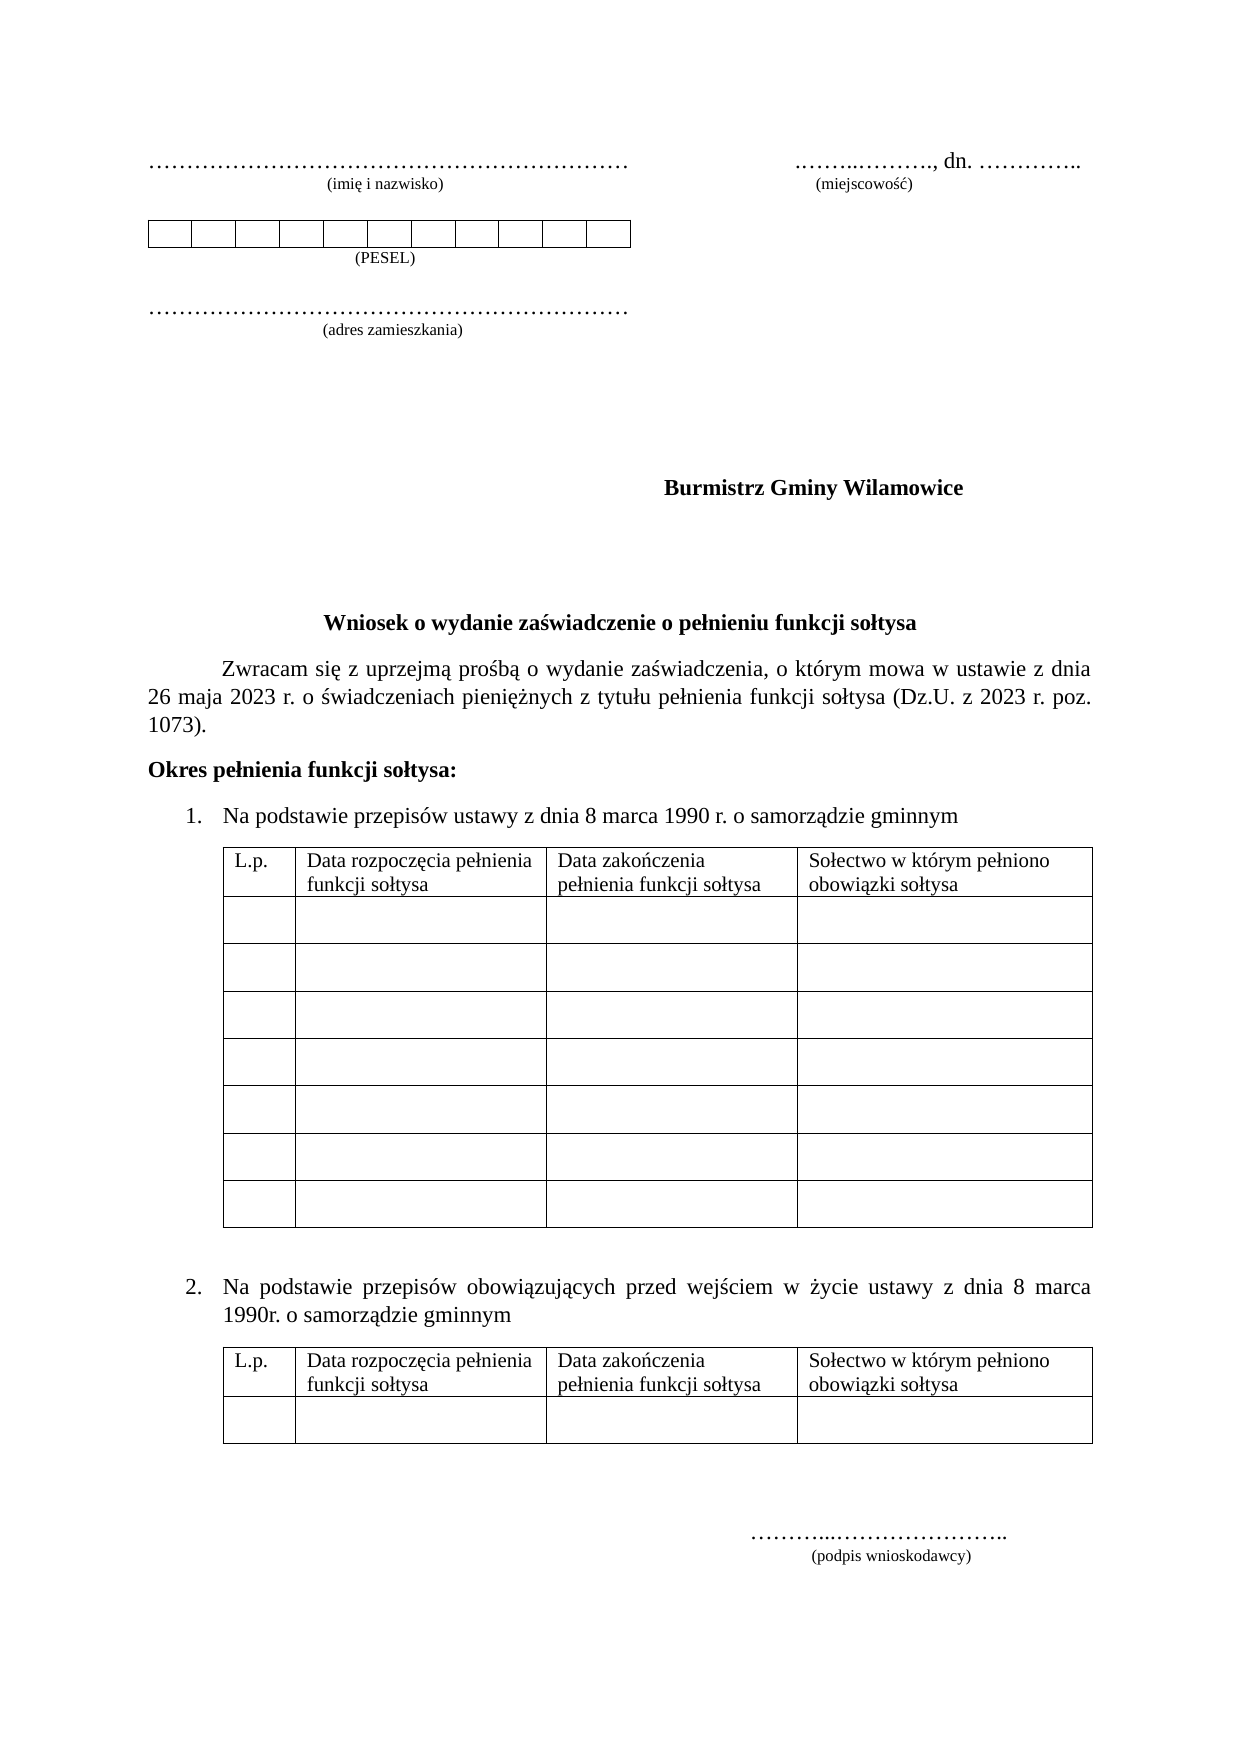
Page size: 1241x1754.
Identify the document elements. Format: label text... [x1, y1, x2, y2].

table_cell [296, 1397, 546, 1443]
table_cell [798, 1039, 1092, 1085]
table_header [324, 221, 367, 247]
table_cell [547, 992, 797, 1038]
text Zwracam się z uprzejmą prośbą o wydanie zaświadczenia, o którym mowa w ustawie z dnia 26 maja 2023 r. o świadczeniach pieniężnych z tytułu pełnienia funkcji sołtysa (Dz.U. z 2023 r. poz. 1073). [148, 654, 1093, 738]
table_cell [798, 1181, 1092, 1227]
table_header [280, 221, 323, 247]
table_header Sołectwo w którym pełniono obowiązki sołtysa [798, 1348, 1092, 1396]
table_header [192, 221, 235, 247]
table_cell [798, 992, 1092, 1038]
table_cell [798, 1397, 1092, 1443]
table_header L.p. [224, 848, 295, 896]
table_cell [224, 1397, 295, 1443]
table_cell [798, 897, 1092, 943]
table_header Sołectwo w którym pełniono obowiązki sołtysa [798, 848, 1092, 896]
table_header Data rozpoczęcia pełnienia funkcji sołtysa [296, 1348, 546, 1396]
table_cell [296, 897, 546, 943]
table_cell [224, 1181, 295, 1227]
text Okres pełnienia funkcji sołtysa: [148, 757, 1093, 783]
text ……………………………………………………… [148, 293, 1093, 320]
table_cell [224, 897, 295, 943]
table_cell [547, 1086, 797, 1132]
table_cell [547, 1134, 797, 1180]
table_cell [296, 1134, 546, 1180]
table_cell [296, 1181, 546, 1227]
table_cell [798, 944, 1092, 991]
table_cell [224, 992, 295, 1038]
text Burmistrz Gminy Wilamowice [148, 474, 1093, 501]
table_header L.p. [224, 1348, 295, 1396]
table_header [456, 221, 498, 247]
table_cell [547, 1181, 797, 1227]
table_cell [224, 1039, 295, 1085]
table_header [149, 221, 191, 247]
table_header Data zakończenia pełnienia funkcji sołtysa [547, 1348, 797, 1396]
table_cell [547, 1039, 797, 1085]
table_cell [798, 1134, 1092, 1180]
list Na podstawie przepisów ustawy z dnia 8 marca 1990 r. o samorządzie gminnym [185, 802, 1093, 828]
text (PESEL) [148, 248, 1093, 267]
table_cell [547, 944, 797, 991]
table_header Data zakończenia pełnienia funkcji sołtysa [547, 848, 797, 896]
list Na podstawie przepisów obowiązujących przed wejściem w życie ustawy z dnia 8 marca 1990r. o samorządzie gminnym [185, 1273, 1093, 1328]
table_cell [224, 944, 295, 991]
text (imię i nazwisko) (miejscowość) [148, 174, 1093, 193]
table_cell [296, 1039, 546, 1085]
table_header [587, 221, 630, 247]
text ……………………………………………………… .……..………., dn. ………….. [148, 148, 1093, 174]
list ………...………………….. [223, 1518, 1093, 1544]
table_header [543, 221, 586, 247]
list (podpis wnioskodawcy) [223, 1546, 1093, 1565]
table_cell [224, 1134, 295, 1180]
text (adres zamieszkania) [148, 320, 1093, 339]
table_cell [547, 1397, 797, 1443]
table_header [368, 221, 411, 247]
table_cell [296, 992, 546, 1038]
table_header [499, 221, 542, 247]
table_cell [224, 1086, 295, 1132]
table_cell [296, 944, 546, 991]
table_header Data rozpoczęcia pełnienia funkcji sołtysa [296, 848, 546, 896]
table_header [412, 221, 455, 247]
text Wniosek o wydanie zaświadczenie o pełnieniu funkcji sołtysa [148, 609, 1093, 636]
table_cell [296, 1086, 546, 1132]
table_cell [547, 897, 797, 943]
table_header [236, 221, 279, 247]
table_cell [798, 1086, 1092, 1132]
